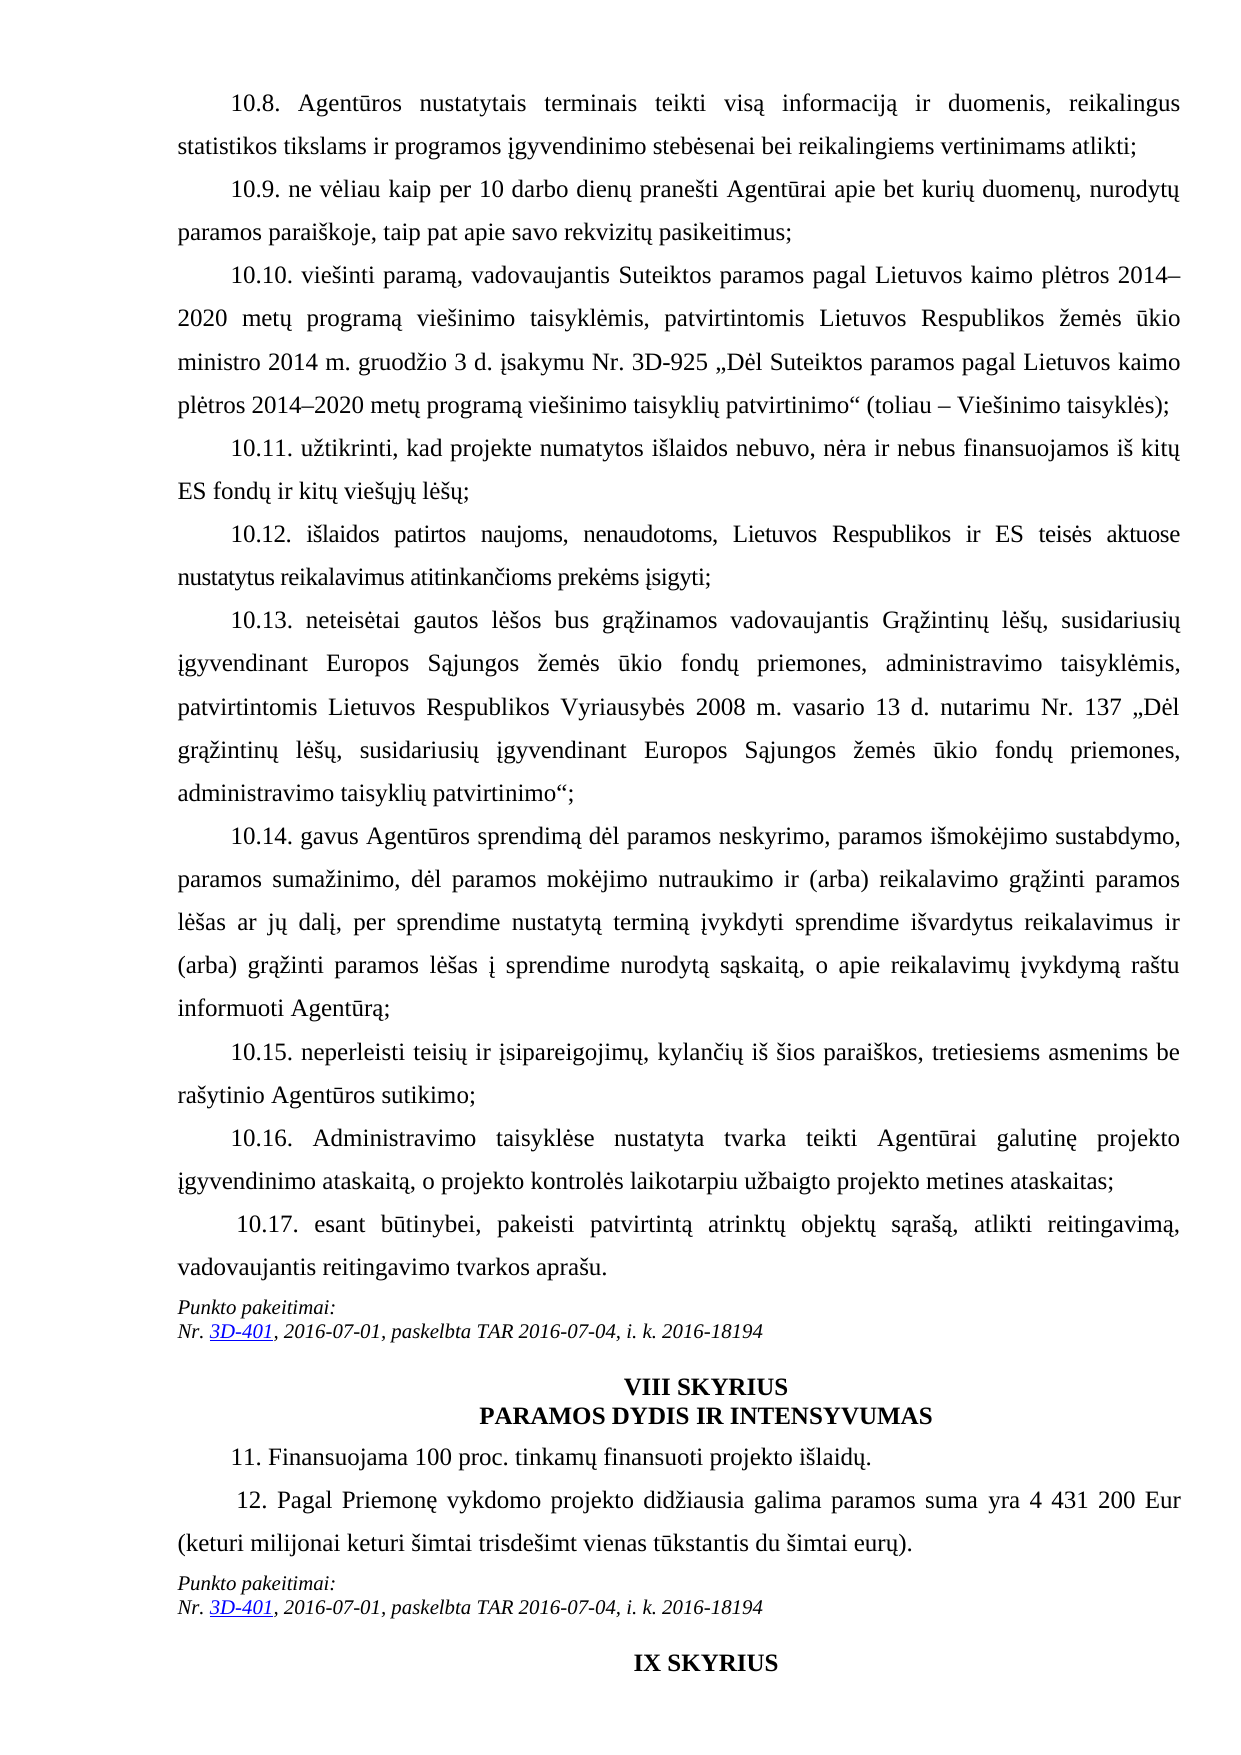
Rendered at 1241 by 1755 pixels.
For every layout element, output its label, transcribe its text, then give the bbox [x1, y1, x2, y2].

text 10.12. išlaidos patirtos naujoms, nenaudotoms, Lietuvos Respublikos ir ES teisės aktuose nustatytus reikalavimus atitinkančioms prekėms įsigyti; [177, 519, 1181, 591]
text Punkto pakeitimai: [177, 1295, 1181, 1319]
text VIII SKYRIUS [177, 1372, 1181, 1401]
text 10.14. gavus Agentūros sprendimą dėl paramos neskyrimo, paramos išmokėjimo sustabdymo, paramos sumažinimo, dėl paramos mokėjimo nutraukimo ir (arba) reikalavimo grąžinti paramos lėšas ar jų dalį, per sprendime nustatytą terminą įvykdyti sprendime išvardytus reikalavimus ir (arba) grąžinti paramos lėšas į sprendime nurodytą sąskaitą, o apie reikalavimų įvykdymą raštu informuoti Agentūrą; [177, 821, 1181, 1022]
text 10.13. neteisėtai gautos lėšos bus grąžinamos vadovaujantis Grąžintinų lėšų, susidariusių įgyvendinant Europos Sąjungos žemės ūkio fondų priemones, administravimo taisyklėmis, patvirtintomis Lietuvos Respublikos Vyriausybės 2008 m. vasario 13 d. nutarimu Nr. 137 „Dėl grąžintinų lėšų, susidariusių įgyvendinant Europos Sąjungos žemės ūkio fondų priemones, administravimo taisyklių patvirtinimo“; [177, 605, 1181, 807]
text 10.11. užtikrinti, kad projekte numatytos išlaidos nebuvo, nėra ir nebus finansuojamos iš kitų ES fondų ir kitų viešųjų lėšų; [177, 433, 1181, 505]
text IX SKYRIUS [177, 1648, 1181, 1677]
text 10.17. esant būtinybei, pakeisti patvirtintą atrinktų objektų sąrašą, atlikti reitingavimą, vadovaujantis reitingavimo tvarkos aprašu. [177, 1209, 1181, 1281]
text 12. Pagal Priemonę vykdomo projekto didžiausia galima paramos suma yra 4 431 200 Eur (keturi milijonai keturi šimtai trisdešimt vienas tūkstantis du šimtai eurų). [177, 1485, 1181, 1557]
text 11. Finansuojama 100 proc. tinkamų finansuoti projekto išlaidų. [177, 1442, 1181, 1470]
text 10.16. Administravimo taisyklėse nustatyta tvarka teikti Agentūrai galutinę projekto įgyvendinimo ataskaitą, o projekto kontrolės laikotarpiu užbaigto projekto metines ataskaitas; [177, 1123, 1181, 1195]
text Nr. 3D-401, 2016-07-01, paskelbta TAR 2016-07-04, i. k. 2016-18194 [177, 1319, 1181, 1343]
text Nr. 3D-401, 2016-07-01, paskelbta TAR 2016-07-04, i. k. 2016-18194 [177, 1595, 1181, 1619]
text 10.9. ne vėliau kaip per 10 darbo dienų pranešti Agentūrai apie bet kurių duomenų, nurodytų paramos paraiškoje, taip pat apie savo rekvizitų pasikeitimus; [177, 174, 1181, 246]
text 10.10. viešinti paramą, vadovaujantis Suteiktos paramos pagal Lietuvos kaimo plėtros 2014–2020 metų programą viešinimo taisyklėmis, patvirtintomis Lietuvos Respublikos žemės ūkio ministro 2014 m. gruodžio 3 d. įsakymu Nr. 3D-925 „Dėl Suteiktos paramos pagal Lietuvos kaimo plėtros 2014–2020 metų programą viešinimo taisyklių patvirtinimo“ (toliau – Viešinimo taisyklės); [177, 260, 1181, 418]
text 10.8. Agentūros nustatytais terminais teikti visą informaciją ir duomenis, reikalingus statistikos tikslams ir programos įgyvendinimo stebėsenai bei reikalingiems vertinimams atlikti; [177, 88, 1181, 160]
text PARAMOS DYDIS IR INTENSYVUMAS [177, 1401, 1181, 1430]
text 10.15. neperleisti teisių ir įsipareigojimų, kylančių iš šios paraiškos, tretiesiems asmenims be rašytinio Agentūros sutikimo; [177, 1037, 1181, 1108]
text Punkto pakeitimai: [177, 1571, 1181, 1595]
